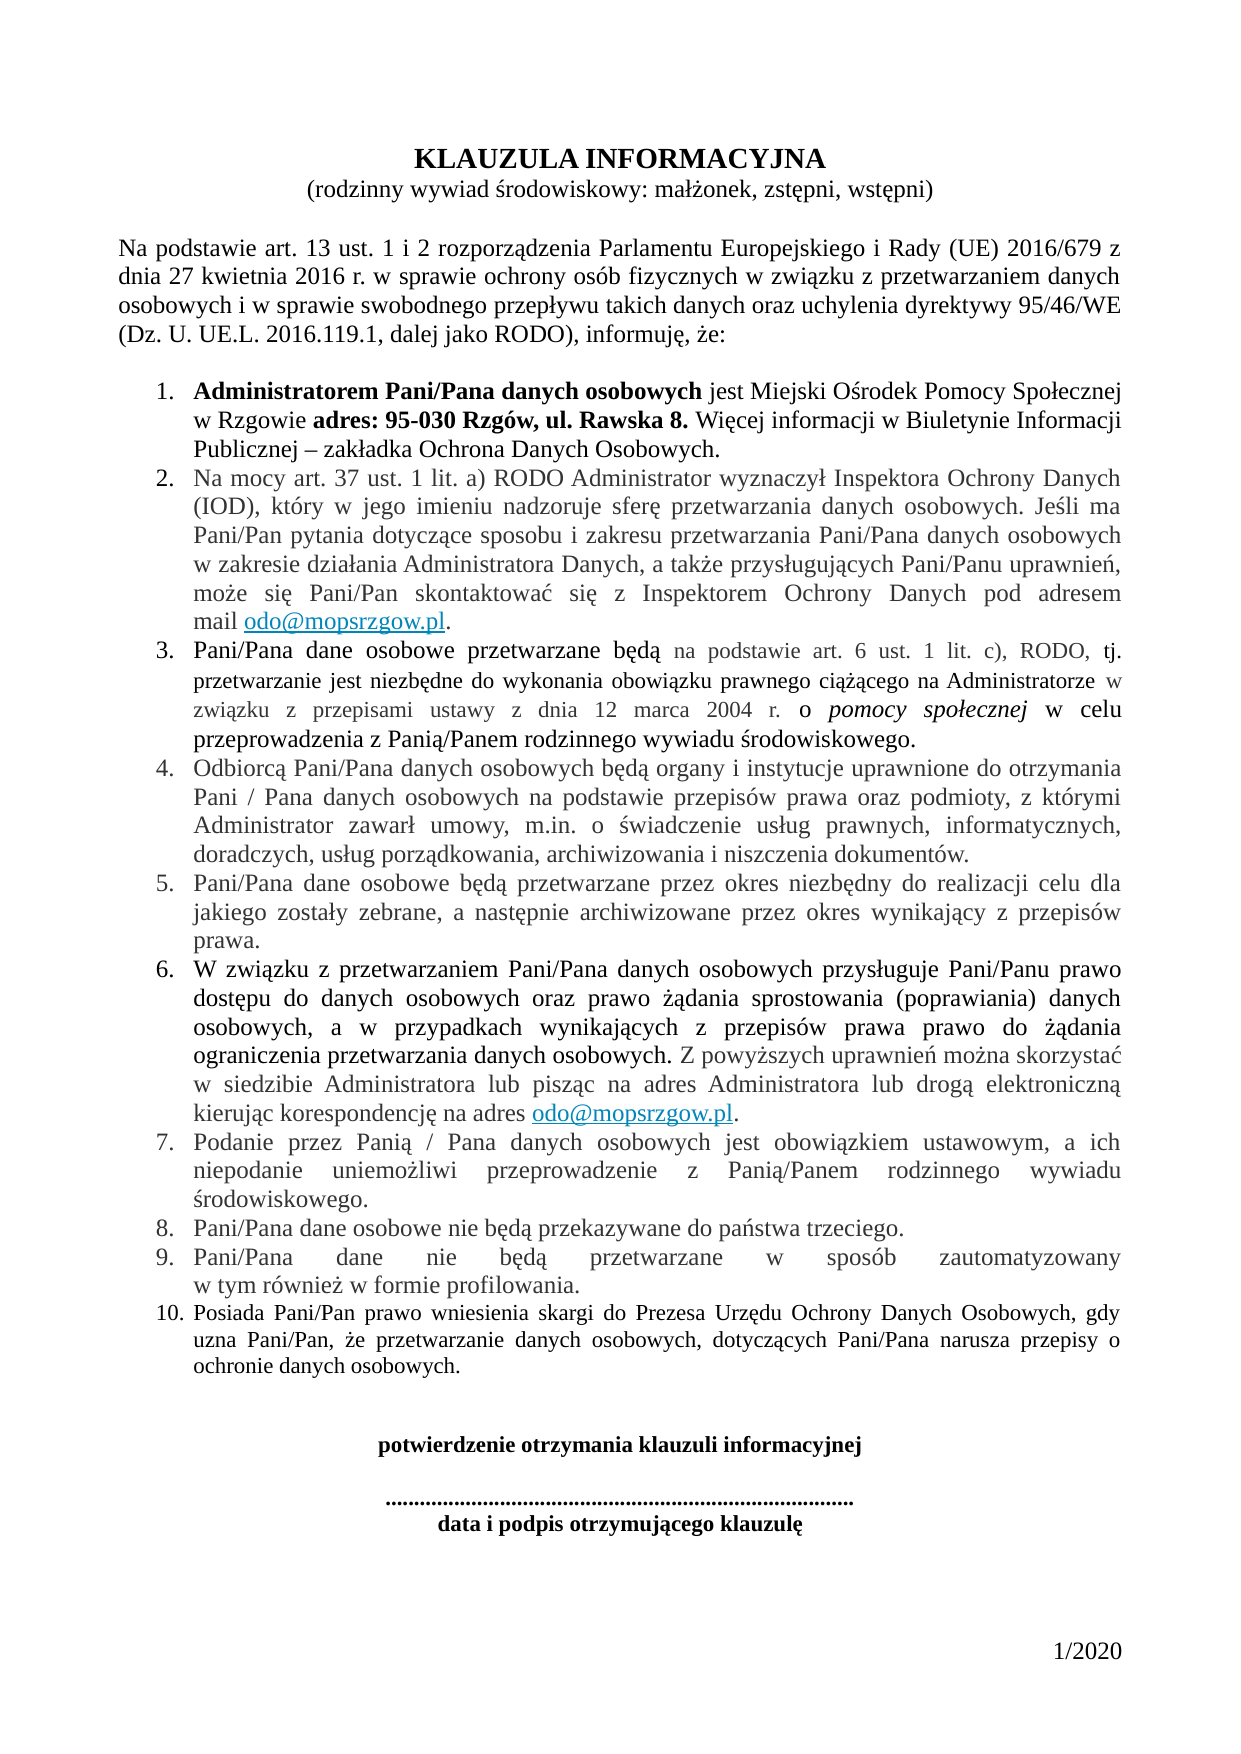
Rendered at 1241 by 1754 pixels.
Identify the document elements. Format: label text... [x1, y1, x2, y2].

text (rodzinny wywiad środowiskowy: małżonek, zstępni, wstępni) [118, 174, 1122, 203]
text data i podpis otrzymującego klauzulę [118, 1510, 1122, 1536]
list Podanie przez Panią / Pana danych osobowych jest obowiązkiem ustawowym, a ich niepodanie uniemożliwi przeprowadzenie z Panią/Panem rodzinnego wywiadu środowiskowego. [156, 1127, 1122, 1213]
text .................................................................................. [118, 1484, 1122, 1510]
list Pani/Pana dane osobowe nie będą przekazywane do państwa trzeciego. [156, 1213, 1122, 1242]
text Na podstawie art. 13 ust. 1 i 2 rozporządzenia Parlamentu Europejskiego i Rady (UE) 2016/679 z dnia 27 kwietnia 2016 r. w sprawie ochrony osób fizycznych w związku z przetwarzaniem danych osobowych i w sprawie swobodnego przepływu takich danych oraz uchylenia dyrektywy 95/46/WE (Dz. U. UE.L. 2016.119.1, dalej jako RODO), informuję, że: [118, 233, 1122, 348]
list Posiada Pani/Pan prawo wniesienia skargi do Prezesa Urzędu Ochrony Danych Osobowych, gdy uzna Pani/Pan, że przetwarzanie danych osobowych, dotyczących Pani/Pana narusza przepisy o ochronie danych osobowych. [156, 1299, 1122, 1378]
list Na mocy art. 37 ust. 1 lit. a) RODO Administrator wyznaczył Inspektora Ochrony Danych (IOD), który w jego imieniu nadzoruje sferę przetwarzania danych osobowych. Jeśli ma Pani/Pan pytania dotyczące sposobu i zakresu przetwarzania Pani/Pana danych osobowych w zakresie działania Administratora Danych, a także przysługujących Pani/Panu uprawnień, może się Pani/Pan skontaktować się z Inspektorem Ochrony Danych pod adresem mail odo@mopsrzgow.pl. [156, 463, 1122, 635]
list W związku z przetwarzaniem Pani/Pana danych osobowych przysługuje Pani/Panu prawo dostępu do danych osobowych oraz prawo żądania sprostowania (poprawiania) danych osobowych, a w przypadkach wynikających z przepisów prawa prawo do żądania ograniczenia przetwarzania danych osobowych. Z powyższych uprawnień można skorzystać w siedzibie Administratora lub pisząc na adres Administratora lub drogą elektroniczną kierując korespondencję na adres odo@mopsrzgow.pl. [156, 954, 1122, 1127]
text potwierdzenie otrzymania klauzuli informacyjnej [118, 1431, 1122, 1457]
list Administratorem Pani/Pana danych osobowych jest Miejski Ośrodek Pomocy Społecznej w Rzgowie adres: 95-030 Rzgów, ul. Rawska 8. Więcej informacji w Biuletynie Informacji Publicznej – zakładka Ochrona Danych Osobowych. [156, 376, 1122, 463]
list Pani/Pana dane osobowe będą przetwarzane przez okres niezbędny do realizacji celu dla jakiego zostały zebrane, a następnie archiwizowane przez okres wynikający z przepisów prawa. [156, 868, 1122, 954]
list Pani/Pana dane nie będą przetwarzane w sposób zautomatyzowany w tym również w formie profilowania. [156, 1242, 1122, 1299]
list Pani/Pana dane osobowe przetwarzane będą na podstawie art. 6 ust. 1 lit. c), RODO, tj. przetwarzanie jest niezbędne do wykonania obowiązku prawnego ciążącego na Administratorze w związku z przepisami ustawy z dnia 12 marca 2004 r. o pomocy społecznej w celu przeprowadzenia z Panią/Panem rodzinnego wywiadu środowiskowego. [156, 635, 1122, 753]
text KLAUZULA INFORMACYJNA [118, 141, 1122, 174]
list Odbiorcą Pani/Pana danych osobowych będą organy i instytucje uprawnione do otrzymania Pani / Pana danych osobowych na podstawie przepisów prawa oraz podmioty, z którymi Administrator zawarł umowy, m.in. o świadczenie usług prawnych, informatycznych, doradczych, usług porządkowania, archiwizowania i niszczenia dokumentów. [156, 753, 1122, 868]
